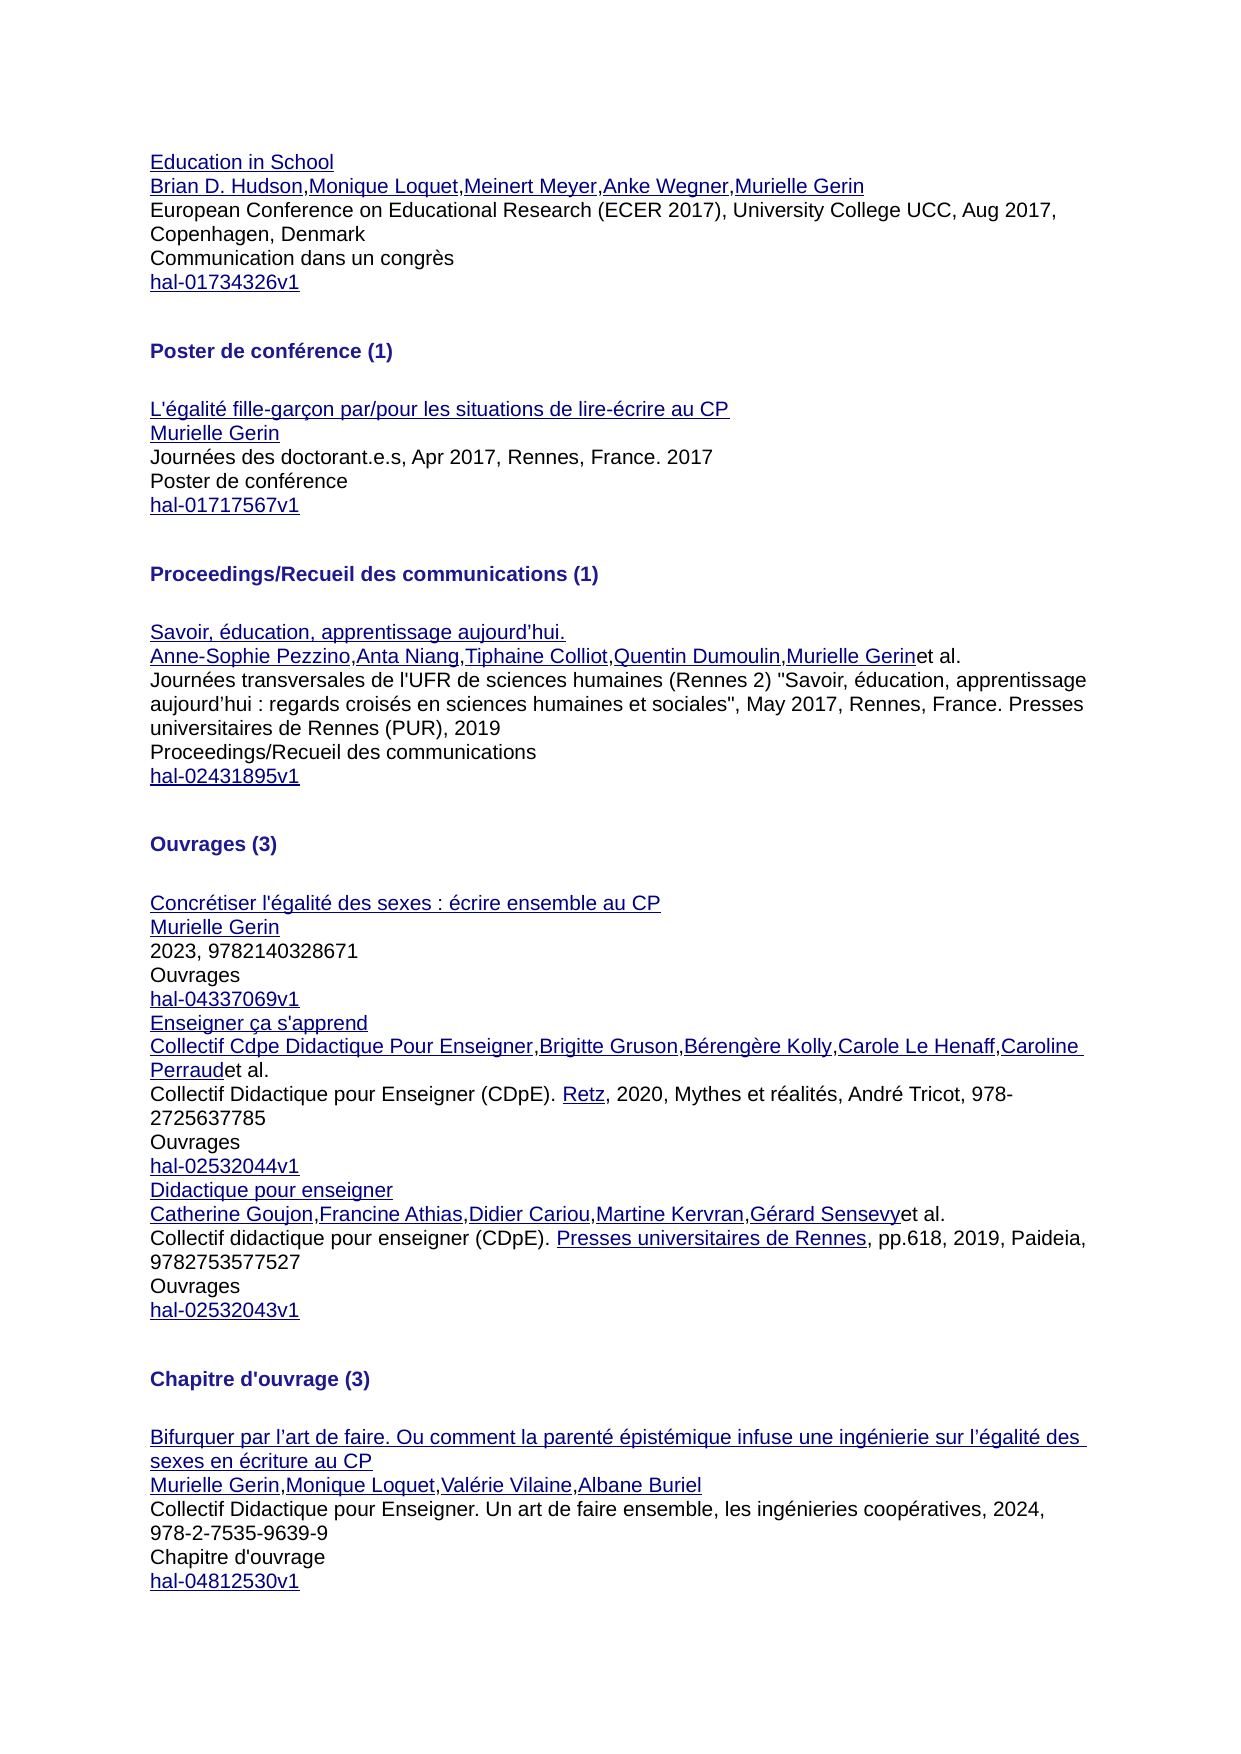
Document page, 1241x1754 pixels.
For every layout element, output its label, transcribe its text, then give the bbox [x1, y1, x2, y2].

table_header Savoir, éducation, apprentissage aujourd’hui. Anne-Sophie Pezzino,Anta Niang,Tiphaine Colliot,Quentin Dumoulin,Murielle Gerinet al. Journées transversales de l'UFR de sciences humaines (Rennes 2) "Savoir, éducation, apprentissage aujourd’hui : regards croisés en sciences humaines et sociales", May 2017, Rennes, France. Presses universitaires de Rennes (PUR), 2019 Proceedings/Recueil des communications hal-02431895v1 [150, 620, 1090, 787]
table_cell Enseigner ça s'apprend Collectif Cdpe Didactique Pour Enseigner,Brigitte Gruson,Bérengère Kolly,Carole Le Henaff,Caroline Perraudet al. Collectif Didactique pour Enseigner (CDpE). Retz, 2020, Mythes et réalités, André Tricot, 978-2725637785 Ouvrages hal-02532044v1 [150, 1010, 1090, 1178]
subtitle Ouvrages (3) [150, 832, 1090, 856]
table_header Concrétiser l'égalité des sexes : écrire ensemble au CP Murielle Gerin 2023, 9782140328671 Ouvrages hal-04337069v1 [150, 891, 1090, 1010]
subtitle Proceedings/Recueil des communications (1) [150, 561, 1090, 585]
subtitle Poster de conférence (1) [150, 338, 1090, 362]
table_cell Comparative Perspectives on Joint Action in Didactics: High Epistemic Quality Learning and Education in School Brian D. Hudson,Monique Loquet,Meinert Meyer,Anke Wegner,Murielle Gerin European Conference on Educational Research (ECER 2017), University College UCC, Aug 2017, Copenhagen, Denmark Communication dans un congrès hal-01734326v1 [150, 150, 1090, 294]
table_cell Didactique pour enseigner Catherine Goujon,Francine Athias,Didier Cariou,Martine Kervran,Gérard Sensevyet al. Collectif didactique pour enseigner (CDpE). Presses universitaires de Rennes, pp.618, 2019, Paideia, 9782753577527 Ouvrages hal-02532043v1 [150, 1178, 1090, 1322]
subtitle Chapitre d'ouvrage (3) [150, 1367, 1090, 1391]
table_header L'égalité fille-garçon par/pour les situations de lire-écrire au CP Murielle Gerin Journées des doctorant.e.s, Apr 2017, Rennes, France. 2017 Poster de conférence hal-01717567v1 [150, 397, 1090, 517]
table_header Bifurquer par l’art de faire. Ou comment la parenté épistémique infuse une ingénierie sur l’égalité des sexes en écriture au CP Murielle Gerin,Monique Loquet,Valérie Vilaine,Albane Buriel Collectif Didactique pour Enseigner. Un art de faire ensemble, les ingénieries coopératives, 2024, 978-2-7535-9639-9 Chapitre d'ouvrage hal-04812530v1 [150, 1425, 1090, 1593]
